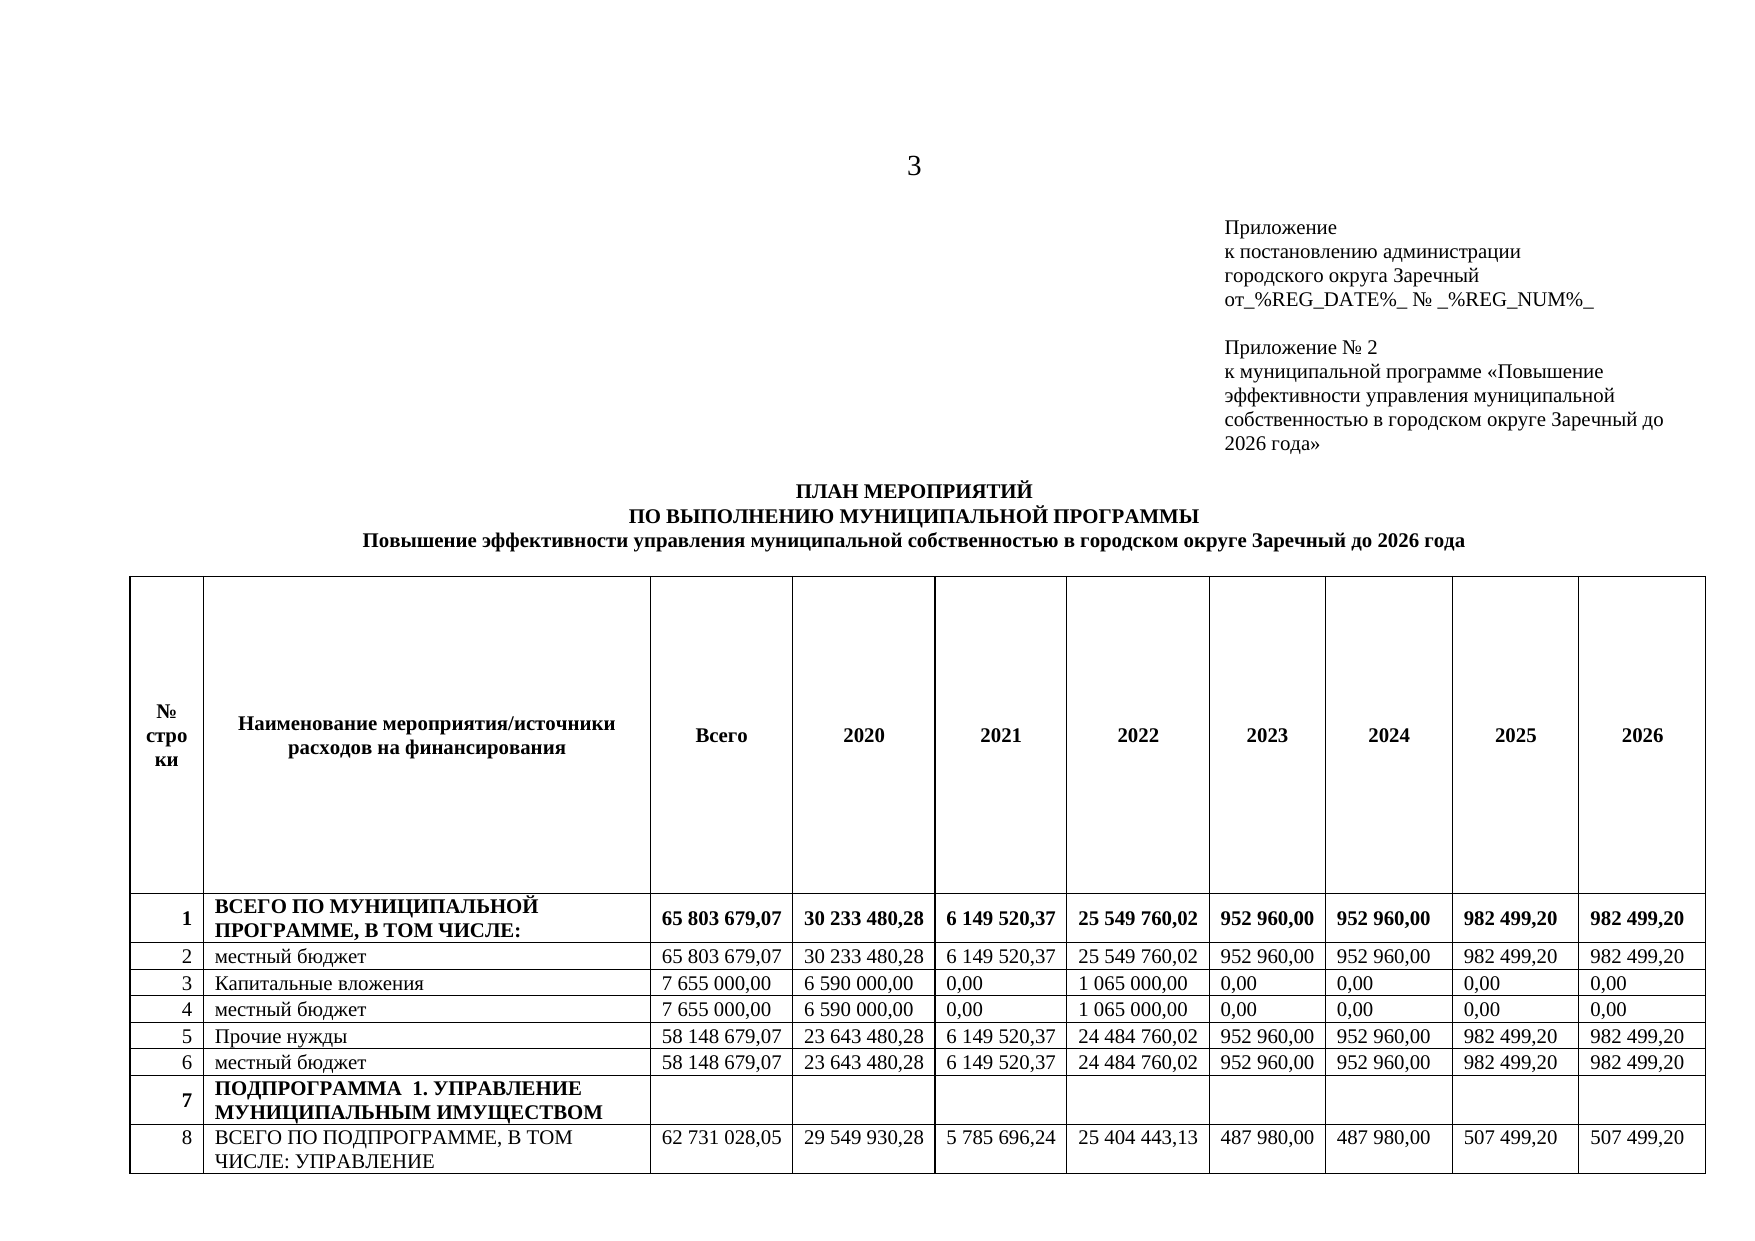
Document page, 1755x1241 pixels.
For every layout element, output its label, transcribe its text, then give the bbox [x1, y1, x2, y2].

text ПО ВЫПОЛНЕНИЮ МУНИЦИПАЛЬНОЙ ПРОГРАММЫ [118, 503, 1710, 528]
table_cell 952 960,00 [1326, 894, 1452, 942]
table_cell 0,00 [1210, 996, 1325, 1022]
table_cell [1453, 1076, 1578, 1124]
table_header 2022 [1067, 577, 1209, 893]
table_cell 23 643 480,28 [793, 1023, 934, 1048]
table_cell 952 960,00 [1210, 943, 1325, 969]
table_cell 0,00 [1453, 970, 1578, 995]
table_cell [651, 1076, 792, 1124]
table_cell 0,00 [1210, 970, 1325, 995]
table_cell 0,00 [1326, 970, 1452, 995]
table_cell 5 785 696,24 [936, 1125, 1066, 1173]
table_header 2021 [936, 577, 1066, 893]
table_header 2025 [1453, 577, 1578, 893]
table_cell 952 960,00 [1326, 943, 1452, 969]
table_cell 952 960,00 [1326, 1049, 1452, 1075]
table_cell 952 960,00 [1326, 1023, 1452, 1048]
table_cell 982 499,20 [1453, 1023, 1578, 1048]
table_cell 982 499,20 [1453, 943, 1578, 969]
table_cell 952 960,00 [1210, 1049, 1325, 1075]
table_cell 6 [131, 1049, 203, 1075]
table_cell [936, 1076, 1066, 1124]
table_cell 507 499,20 [1453, 1125, 1578, 1173]
text от_%REG_DATE%_ № _%REG_NUM%_ [1224, 287, 1710, 311]
table_cell местный бюджет [204, 996, 650, 1022]
table_cell 30 233 480,28 [793, 894, 934, 942]
table_cell 6 149 520,37 [936, 943, 1066, 969]
table_cell ПОДПРОГРАММА 1. УПРАВЛЕНИЕ МУНИЦИПАЛЬНЫМ ИМУЩЕСТВОМ [204, 1076, 650, 1124]
text Приложение № 2 [1224, 335, 1710, 359]
text Повышение эффективности управления муниципальной собственностью в городском округе Заречный до 2026 года [118, 528, 1710, 552]
table_cell 5 [131, 1023, 203, 1048]
table_cell 62 731 028,05 [651, 1125, 792, 1173]
table_cell 30 233 480,28 [793, 943, 934, 969]
table_cell [1067, 1076, 1209, 1124]
table_cell 29 549 930,28 [793, 1125, 934, 1173]
table_cell 25 549 760,02 [1067, 894, 1209, 942]
table_cell 6 590 000,00 [793, 996, 934, 1022]
table_cell 0,00 [1579, 996, 1705, 1022]
table_cell 65 803 679,07 [651, 894, 792, 942]
table_cell Прочие нужды [204, 1023, 650, 1048]
table_cell 3 [131, 970, 203, 995]
table_cell 0,00 [936, 996, 1066, 1022]
table_header Всего [651, 577, 792, 893]
table_cell 24 484 760,02 [1067, 1023, 1209, 1048]
table_header № стро ки [131, 577, 203, 893]
text ПЛАН МЕРОПРИЯТИЙ [118, 479, 1710, 503]
table_cell 982 499,20 [1453, 894, 1578, 942]
table_cell 65 803 679,07 [651, 943, 792, 969]
table_cell [793, 1076, 934, 1124]
table_cell 2 [131, 943, 203, 969]
table_cell 952 960,00 [1210, 1023, 1325, 1048]
table_cell 6 149 520,37 [936, 1023, 1066, 1048]
table_cell 507 499,20 [1579, 1125, 1705, 1173]
table_cell 24 484 760,02 [1067, 1049, 1209, 1075]
table_cell 7 [131, 1076, 203, 1124]
table_cell 982 499,20 [1579, 894, 1705, 942]
text городского округа Заречный [1224, 263, 1710, 287]
table_header 2026 [1579, 577, 1705, 893]
table_cell [1579, 1076, 1705, 1124]
table_cell 982 499,20 [1453, 1049, 1578, 1075]
table_cell [1326, 1076, 1452, 1124]
table_cell 58 148 679,07 [651, 1023, 792, 1048]
table_cell 7 655 000,00 [651, 970, 792, 995]
table_cell 0,00 [1579, 970, 1705, 995]
table_cell местный бюджет [204, 1049, 650, 1075]
table_cell 0,00 [936, 970, 1066, 995]
text к муниципальной программе «Повышение эффективности управления муниципальной собственностью в городском округе Заречный до 2026 года» [1224, 359, 1710, 455]
table_cell 25 404 443,13 [1067, 1125, 1209, 1173]
table_cell 7 655 000,00 [651, 996, 792, 1022]
table_header 2024 [1326, 577, 1452, 893]
table_cell местный бюджет [204, 943, 650, 969]
table_header Наименование мероприятия/источники расходов на финансирования [204, 577, 650, 893]
table_cell 982 499,20 [1579, 943, 1705, 969]
table_cell 6 149 520,37 [936, 1049, 1066, 1075]
table_cell 4 [131, 996, 203, 1022]
table_cell Капитальные вложения [204, 970, 650, 995]
table_header 2020 [793, 577, 934, 893]
table_cell 1 [131, 894, 203, 942]
table_header 2023 [1210, 577, 1325, 893]
table_cell 6 590 000,00 [793, 970, 934, 995]
table_cell [1210, 1076, 1325, 1124]
table_cell 25 549 760,02 [1067, 943, 1209, 969]
table_cell 6 149 520,37 [936, 894, 1066, 942]
table_cell 23 643 480,28 [793, 1049, 934, 1075]
table_cell 58 148 679,07 [651, 1049, 792, 1075]
text к постановлению администрации [1224, 239, 1710, 263]
table_cell 0,00 [1326, 996, 1452, 1022]
text Приложение [1224, 215, 1710, 239]
table_cell 982 499,20 [1579, 1049, 1705, 1075]
table_cell 487 980,00 [1210, 1125, 1325, 1173]
table_cell ВСЕГО ПО МУНИЦИПАЛЬНОЙ ПРОГРАММЕ, В ТОМ ЧИСЛЕ: [204, 894, 650, 942]
table_cell 487 980,00 [1326, 1125, 1452, 1173]
table_cell 982 499,20 [1579, 1023, 1705, 1048]
table_cell 0,00 [1453, 996, 1578, 1022]
table_cell 1 065 000,00 [1067, 970, 1209, 995]
table_cell 8 [131, 1125, 203, 1173]
table_cell 952 960,00 [1210, 894, 1325, 942]
table_cell ВСЕГО ПО ПОДПРОГРАММЕ, В ТОМ ЧИСЛЕ: УПРАВЛЕНИЕ [204, 1125, 650, 1173]
table_cell 1 065 000,00 [1067, 996, 1209, 1022]
